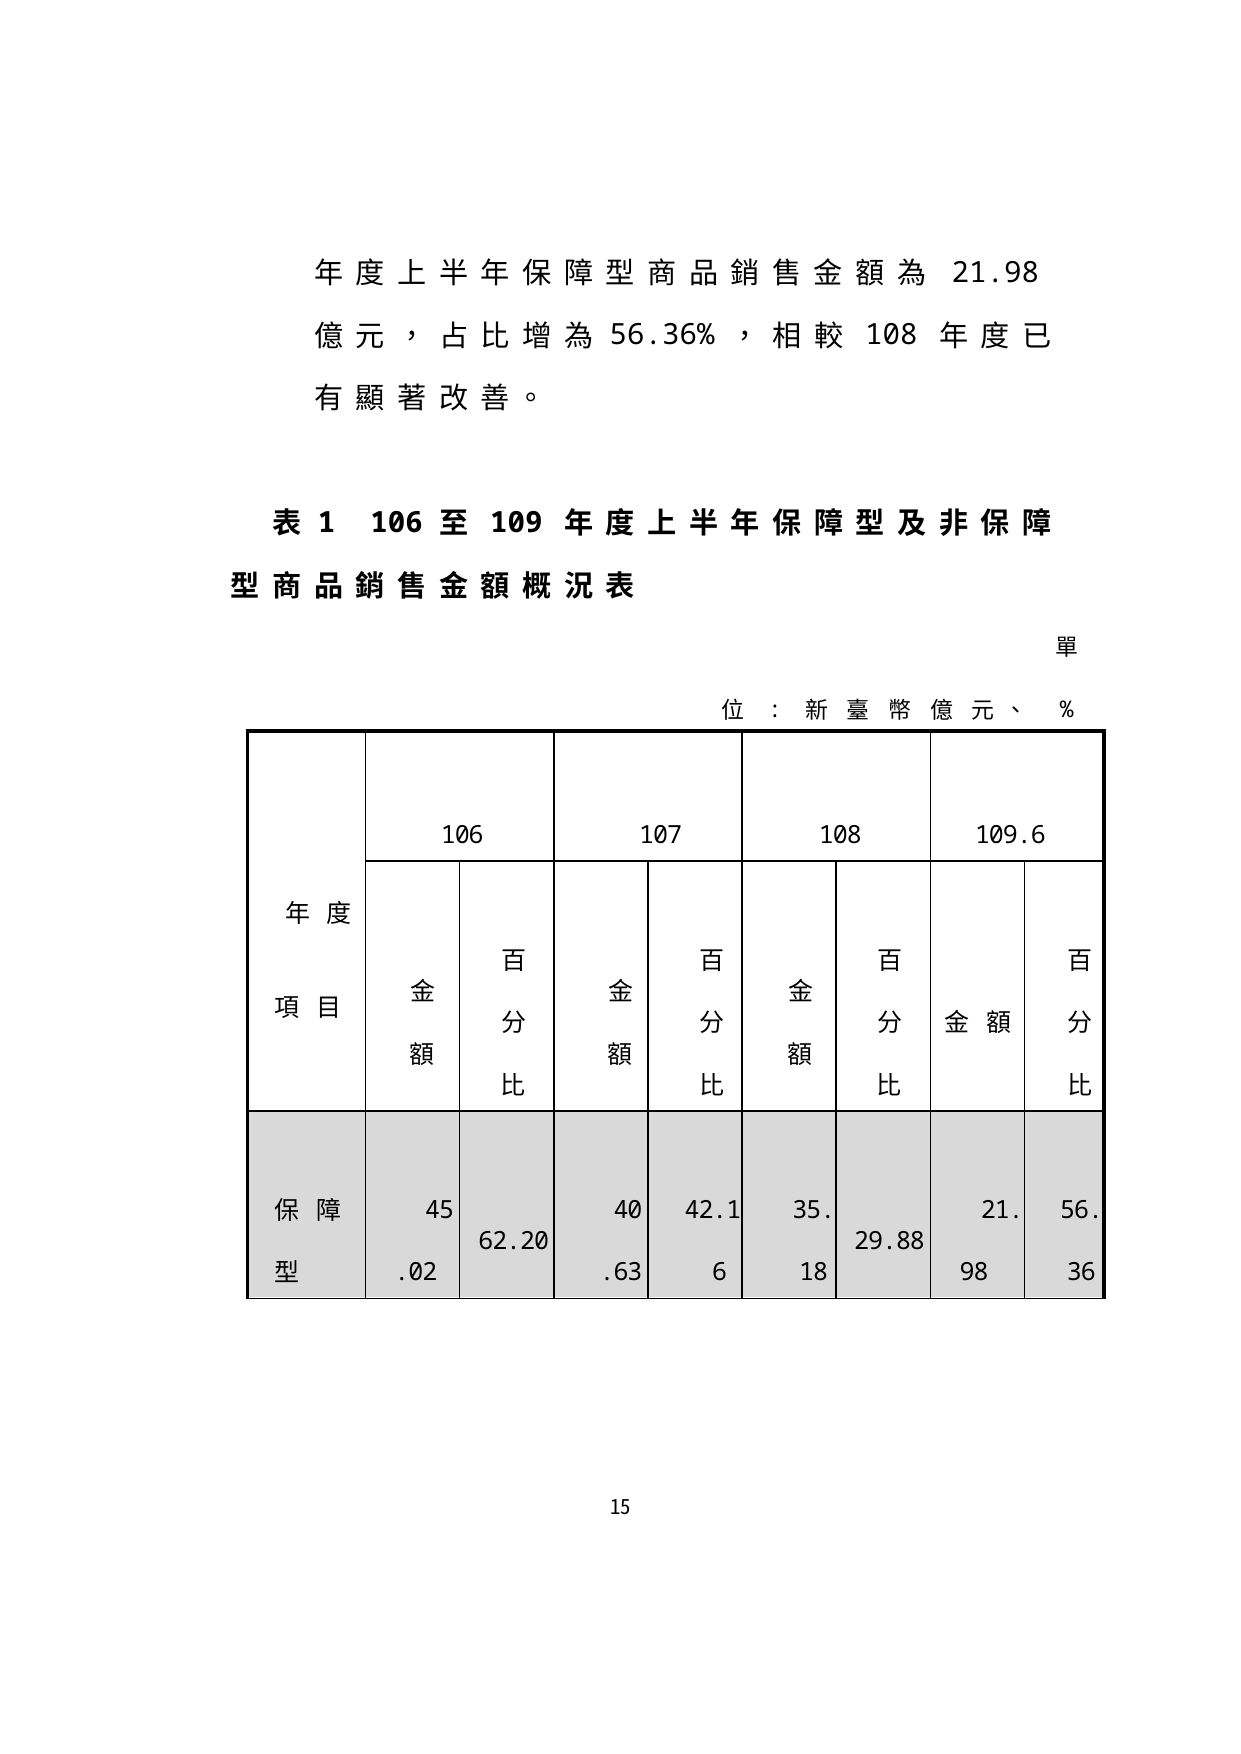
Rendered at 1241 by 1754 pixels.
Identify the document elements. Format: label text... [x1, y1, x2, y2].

text 表1 106至109年度上半年保障型及非保障型商品銷售金額概況表 [183, 479, 1087, 604]
table_cell 29.88 [837, 1112, 930, 1297]
table_cell 45.02 [366, 1112, 459, 1297]
table_cell 百分比 [460, 862, 553, 1110]
table_cell 金額 [366, 862, 459, 1110]
table_cell 百分比 [1025, 862, 1102, 1110]
table_header 108 [743, 733, 930, 860]
table_header 109.6 [931, 733, 1102, 860]
table_header 年度 項目 [249, 733, 365, 1110]
table_header 107 [555, 733, 741, 860]
table_cell 56.36 [1025, 1112, 1102, 1297]
table_cell 35.18 [743, 1112, 835, 1297]
text 單位:新臺幣億元、% [183, 604, 1087, 729]
table_cell 金額 [555, 862, 647, 1110]
table_cell 金額 [931, 862, 1024, 1110]
table_cell 40.63 [555, 1112, 647, 1297]
table_cell 保障型 [249, 1112, 365, 1297]
table_cell 21.98 [931, 1112, 1024, 1297]
table_cell 金額 [743, 862, 835, 1110]
table_cell 42.16 [649, 1112, 741, 1297]
table_cell 百分比 [837, 862, 930, 1110]
table_cell 62.20 [460, 1112, 553, 1297]
table_cell 百分比 [649, 862, 741, 1110]
table_header 106 [366, 733, 553, 860]
text 年度上半年保障型商品銷售金額為21.98億元，占比增為56.36%，相較108年度已有顯著改善。 [271, 229, 1058, 417]
